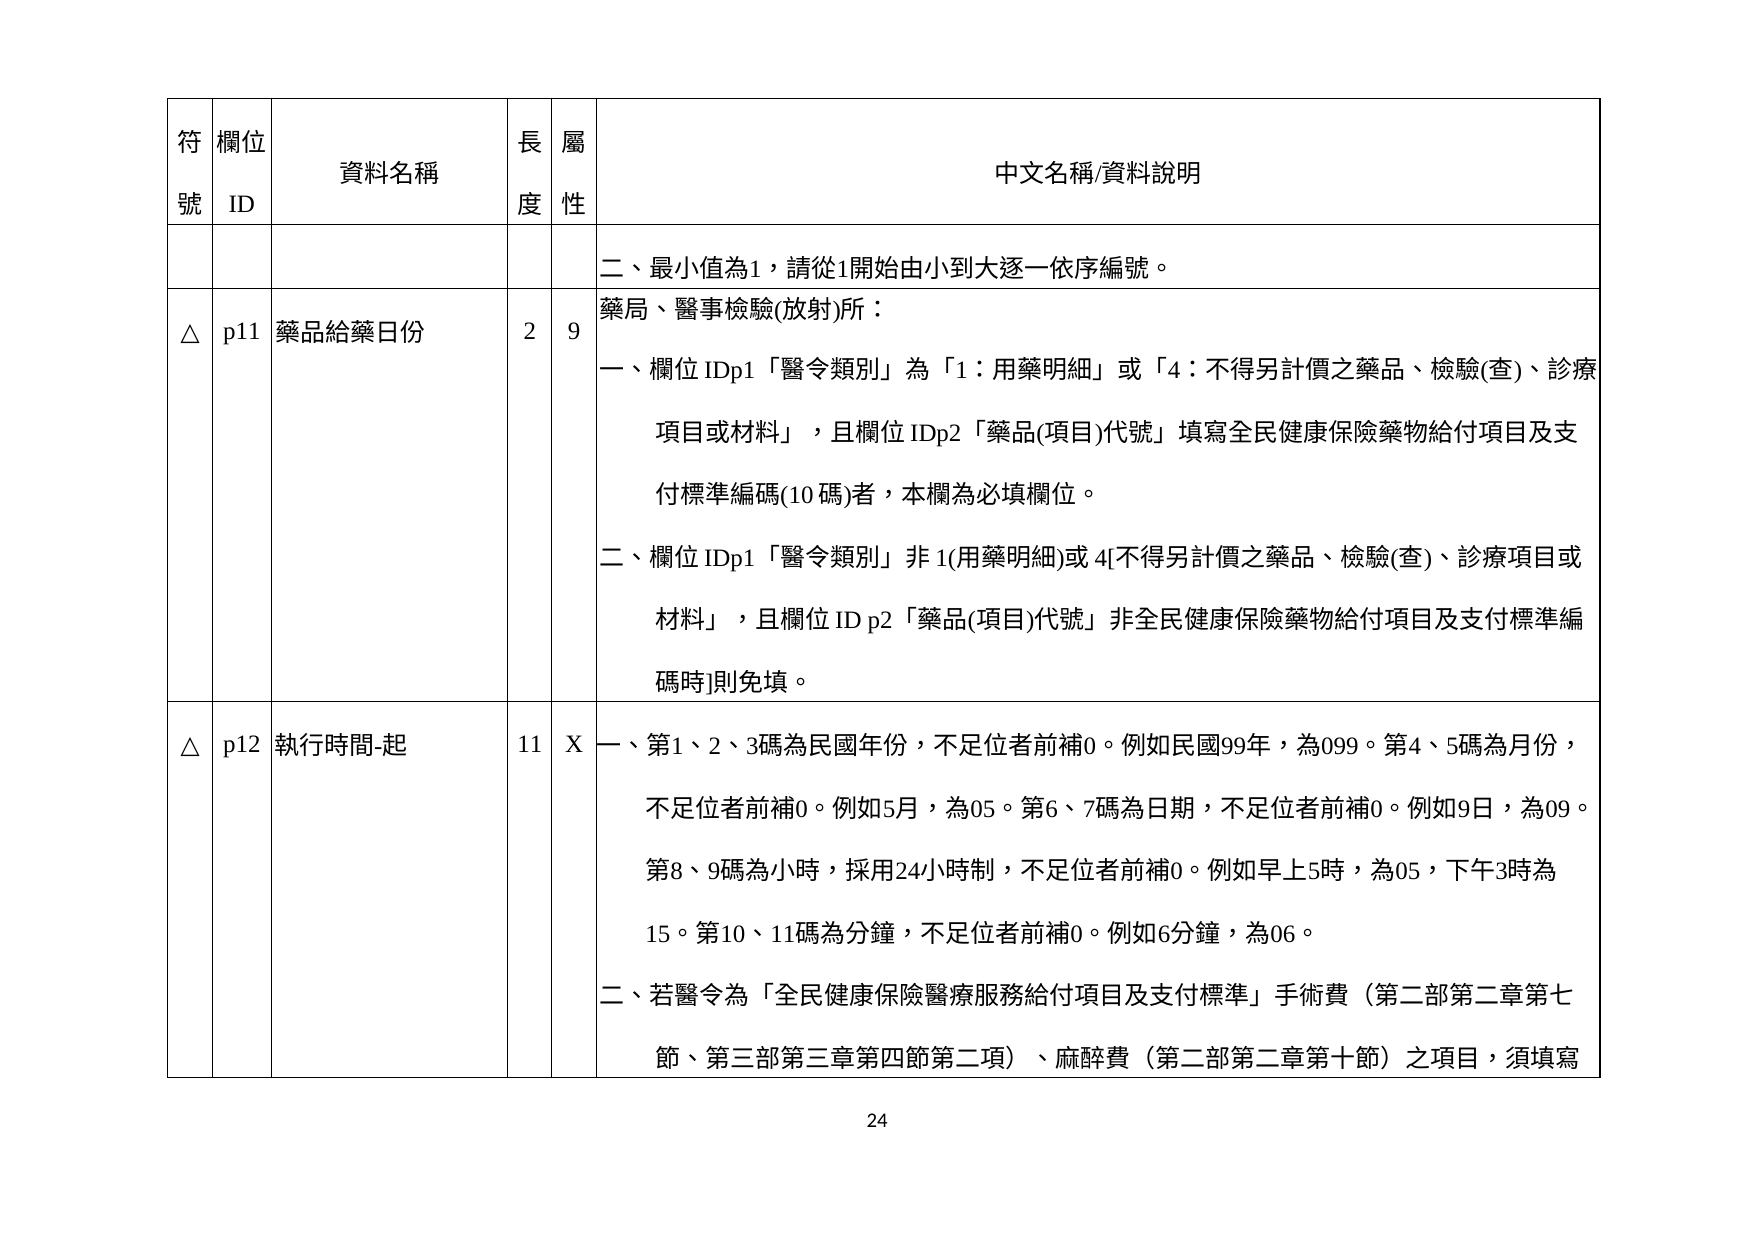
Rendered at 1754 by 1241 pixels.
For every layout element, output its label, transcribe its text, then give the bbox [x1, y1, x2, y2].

table_header 欄位 ID [213, 99, 271, 224]
table_cell [552, 225, 596, 287]
table_cell [213, 225, 271, 287]
table_cell [168, 225, 212, 287]
table_cell [508, 225, 551, 287]
table_header 資料名稱 [272, 99, 507, 224]
table_cell p11 [213, 289, 271, 701]
table_header 長度 [508, 99, 551, 224]
table_cell 11 [508, 702, 551, 1077]
table_cell p12 [213, 702, 271, 1077]
table_cell △ [168, 702, 212, 1077]
table_header 中文名稱/資料說明 [597, 99, 1599, 224]
table_cell 9 [552, 289, 596, 701]
table_header 符號 [168, 99, 212, 224]
table_cell △ [168, 289, 212, 701]
table_cell 執行時間-起 [272, 702, 507, 1077]
table_cell 二、最小值為1，請從1開始由小到大逐一依序編號。 [597, 225, 1599, 287]
table_cell 藥局、醫事檢驗(放射)所： 一、欄位IDp1「醫令類別」為「1：用藥明細」或「4：不得另計價之藥品、檢驗(查)、診療項目或材料」，且欄位IDp2「藥品(項目)代號」填寫全民健康保險藥物給付項目及支付標準編碼(10碼)者，本欄為必填欄位。 二、欄位IDp1「醫令類別」非1(用藥明細)或4[不得另計價之藥品、檢驗(查)、診療項目或材料」，且欄位ID p2「藥品(項目)代號」非全民健康保險藥物給付項目及支付標準編碼時]則免填。 [597, 289, 1599, 701]
table_cell 藥品給藥日份 [272, 289, 507, 701]
table_cell 2 [508, 289, 551, 701]
table_cell [272, 225, 507, 287]
table_header 屬性 [552, 99, 596, 224]
table_cell 一、第1、2、3碼為民國年份，不足位者前補0。例如民國99年，為099。第4、5碼為月份，不足位者前補0。例如5月，為05。第6、7碼為日期，不足位者前補0。例如9日，為09。第8、9碼為小時，採用24小時制，不足位者前補0。例如早上5時，為05，下午3時為15。第10、11碼為分鐘，不足位者前補0。例如6分鐘，為06。 二、若醫令為「全民健康保險醫療服務給付項目及支付標準」手術費（第二部第二章第七節、第三部第三章第四節第二項）、麻醉費（第二部第二章第十節）之項目，須填寫 [597, 702, 1599, 1077]
table_cell X [552, 702, 596, 1077]
